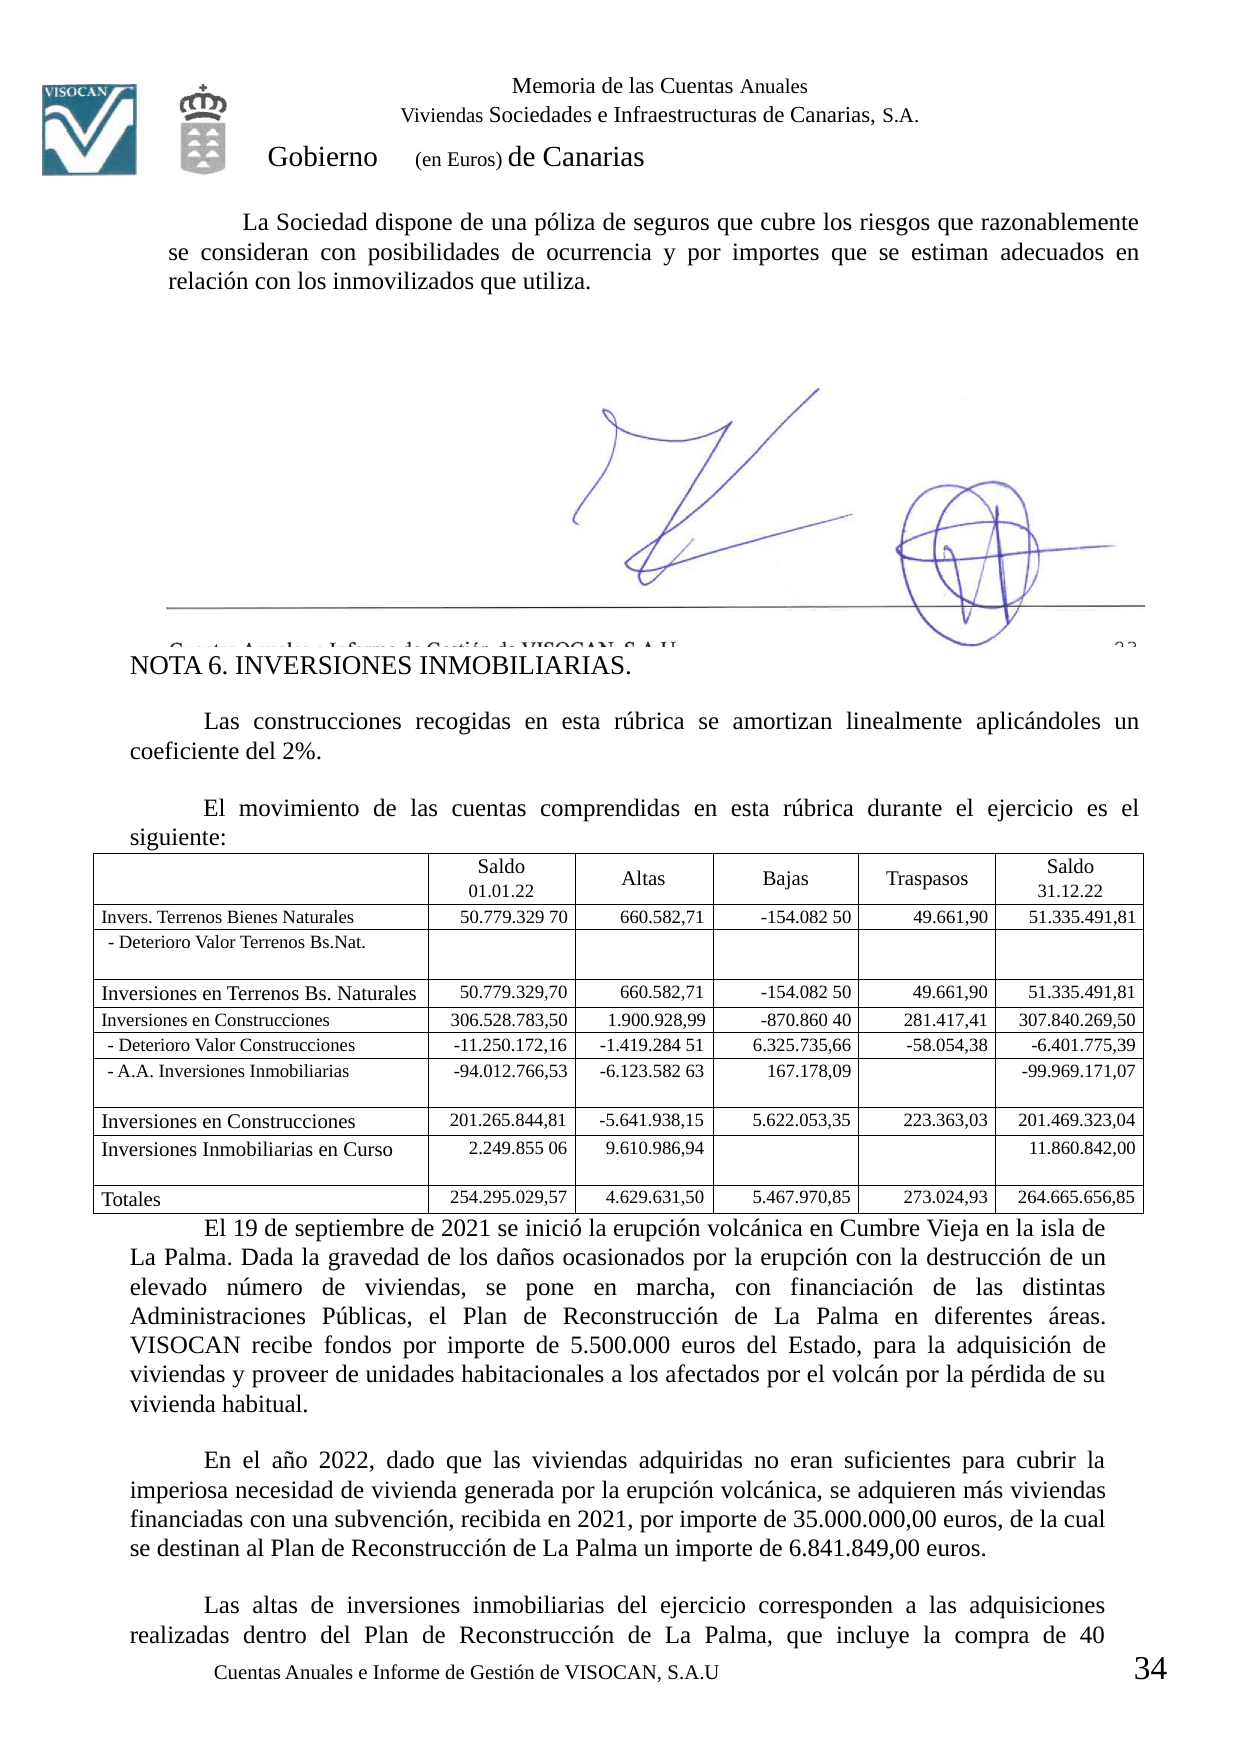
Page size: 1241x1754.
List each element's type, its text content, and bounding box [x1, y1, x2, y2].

table_header Traspasos [859, 854, 995, 904]
table_cell 51.335.491,81 [996, 905, 1143, 929]
table_cell 50.779.329 70 [429, 905, 575, 929]
table_cell 49.661,90 [859, 905, 995, 929]
table_cell 254.295.029,57 [429, 1186, 575, 1212]
table_cell [859, 1136, 995, 1184]
table_cell 5.622.053,35 [714, 1108, 858, 1135]
table_cell 6.325.735,66 [714, 1033, 858, 1058]
table_cell Invers. Terrenos Bienes Naturales [94, 905, 428, 929]
table_cell -94.012.766,53 [429, 1059, 575, 1107]
table_cell - A.A. Inversiones Inmobiliarias [94, 1059, 428, 1107]
table_cell Inversiones Inmobiliarias en Curso [94, 1136, 428, 1184]
table_cell Totales [94, 1186, 428, 1212]
table_cell Inversiones en Terrenos Bs. Naturales [94, 980, 428, 1007]
table_cell [714, 1136, 858, 1184]
table_cell 223.363,03 [859, 1108, 995, 1135]
table_cell 167.178,09 [714, 1059, 858, 1107]
text El movimiento de las cuentas comprendidas en esta rúbrica durante el ejercicio es el siguiente: [129, 793, 1140, 851]
table_cell 5.467.970,85 [714, 1186, 858, 1212]
table_header [94, 854, 428, 904]
table_header Bajas [714, 854, 858, 904]
table_cell -154.082 50 [714, 980, 858, 1007]
table_cell 264.665.656,85 [996, 1186, 1143, 1212]
table_cell Inversiones en Construcciones [94, 1008, 428, 1032]
table_cell [859, 930, 995, 979]
table_cell -154.082 50 [714, 905, 858, 929]
table_cell 49.661,90 [859, 980, 995, 1007]
text En el año 2022, dado que las viviendas adquiridas no eran suficientes para cubrir la imperiosa necesidad de vivienda generada por la erupción volcánica, se adquieren más viviendas financiadas con una subvención, recibida en 2021, por importe de 35.000.000,00 euros, de la cual se destinan al Plan de Reconstrucción de La Palma un importe de 6.841.849,00 euros. [129, 1446, 1107, 1562]
table_cell 50.779.329,70 [429, 980, 575, 1007]
table_cell 2.249.855 06 [429, 1136, 575, 1184]
table_cell Inversiones en Construcciones [94, 1108, 428, 1135]
table_cell 201.265.844,81 [429, 1108, 575, 1135]
table_cell 281.417,41 [859, 1008, 995, 1032]
table_cell 307.840.269,50 [996, 1008, 1143, 1032]
table_cell 660.582,71 [576, 980, 713, 1007]
table_cell 201.469.323,04 [996, 1108, 1143, 1135]
text Las altas de inversiones inmobiliarias del ejercicio corresponden a las adquisiciones realizadas dentro del Plan de Reconstrucción de La Palma, que incluye la compra de 40 [129, 1590, 1106, 1648]
table_cell -6.123.582 63 [576, 1059, 713, 1107]
text El 19 de septiembre de 2021 se inició la erupción volcánica en Cumbre Vieja en la isla de La Palma. Dada la gravedad de los daños ocasionados por la erupción con la destrucción de un elevado número de viviendas, se pone en marcha, con financiación de las distintas Administraciones Públicas, el Plan de Reconstrucción de La Palma en diferentes áreas. VISOCAN recibe fondos por importe de 5.500.000 euros del Estado, para la adquisición de viviendas y proveer de unidades habitacionales a los afectados por el volcán por la pérdida de su vivienda habitual. [129, 1214, 1107, 1417]
table_cell [576, 930, 713, 979]
table_cell [859, 1059, 995, 1107]
table_cell -1.419.284 51 [576, 1033, 713, 1058]
table_cell [996, 930, 1143, 979]
table_cell 4.629.631,50 [576, 1186, 713, 1212]
table_header Saldo 31.12.22 [996, 854, 1143, 904]
table_cell - Deterioro Valor Construcciones [94, 1033, 428, 1058]
table_header Altas [576, 854, 713, 904]
table_cell -11.250.172,16 [429, 1033, 575, 1058]
table_cell -58.054,38 [859, 1033, 995, 1058]
table_cell -870.860 40 [714, 1008, 858, 1032]
text NOTA 6. INVERSIONES INMOBILIARIAS. [129, 649, 1142, 680]
text Las construcciones recogidas en esta rúbrica se amortizan linealmente aplicándoles un coeficiente del 2%. [129, 706, 1140, 764]
table_cell 660.582,71 [576, 905, 713, 929]
table_cell [429, 930, 575, 979]
table_cell 1.900.928,99 [576, 1008, 713, 1032]
table_cell 51.335.491,81 [996, 980, 1143, 1007]
table_cell 273.024,93 [859, 1186, 995, 1212]
table_cell [714, 930, 858, 979]
table_cell 9.610.986,94 [576, 1136, 713, 1184]
table_cell - Deterioro Valor Terrenos Bs.Nat. [94, 930, 428, 979]
table_cell 11.860.842,00 [996, 1136, 1143, 1184]
table_cell 306.528.783,50 [429, 1008, 575, 1032]
table_cell -99.969.171,07 [996, 1059, 1143, 1107]
text La Sociedad dispone de una póliza de seguros que cubre los riesgos que razonablemente se consideran con posibilidades de ocurrencia y por importes que se estiman adecuados en relación con los inmovilizados que utiliza. [168, 207, 1140, 294]
table_header Saldo 01.01.22 [429, 854, 575, 904]
table_cell -6.401.775,39 [996, 1033, 1143, 1058]
table_cell -5.641.938,15 [576, 1108, 713, 1135]
